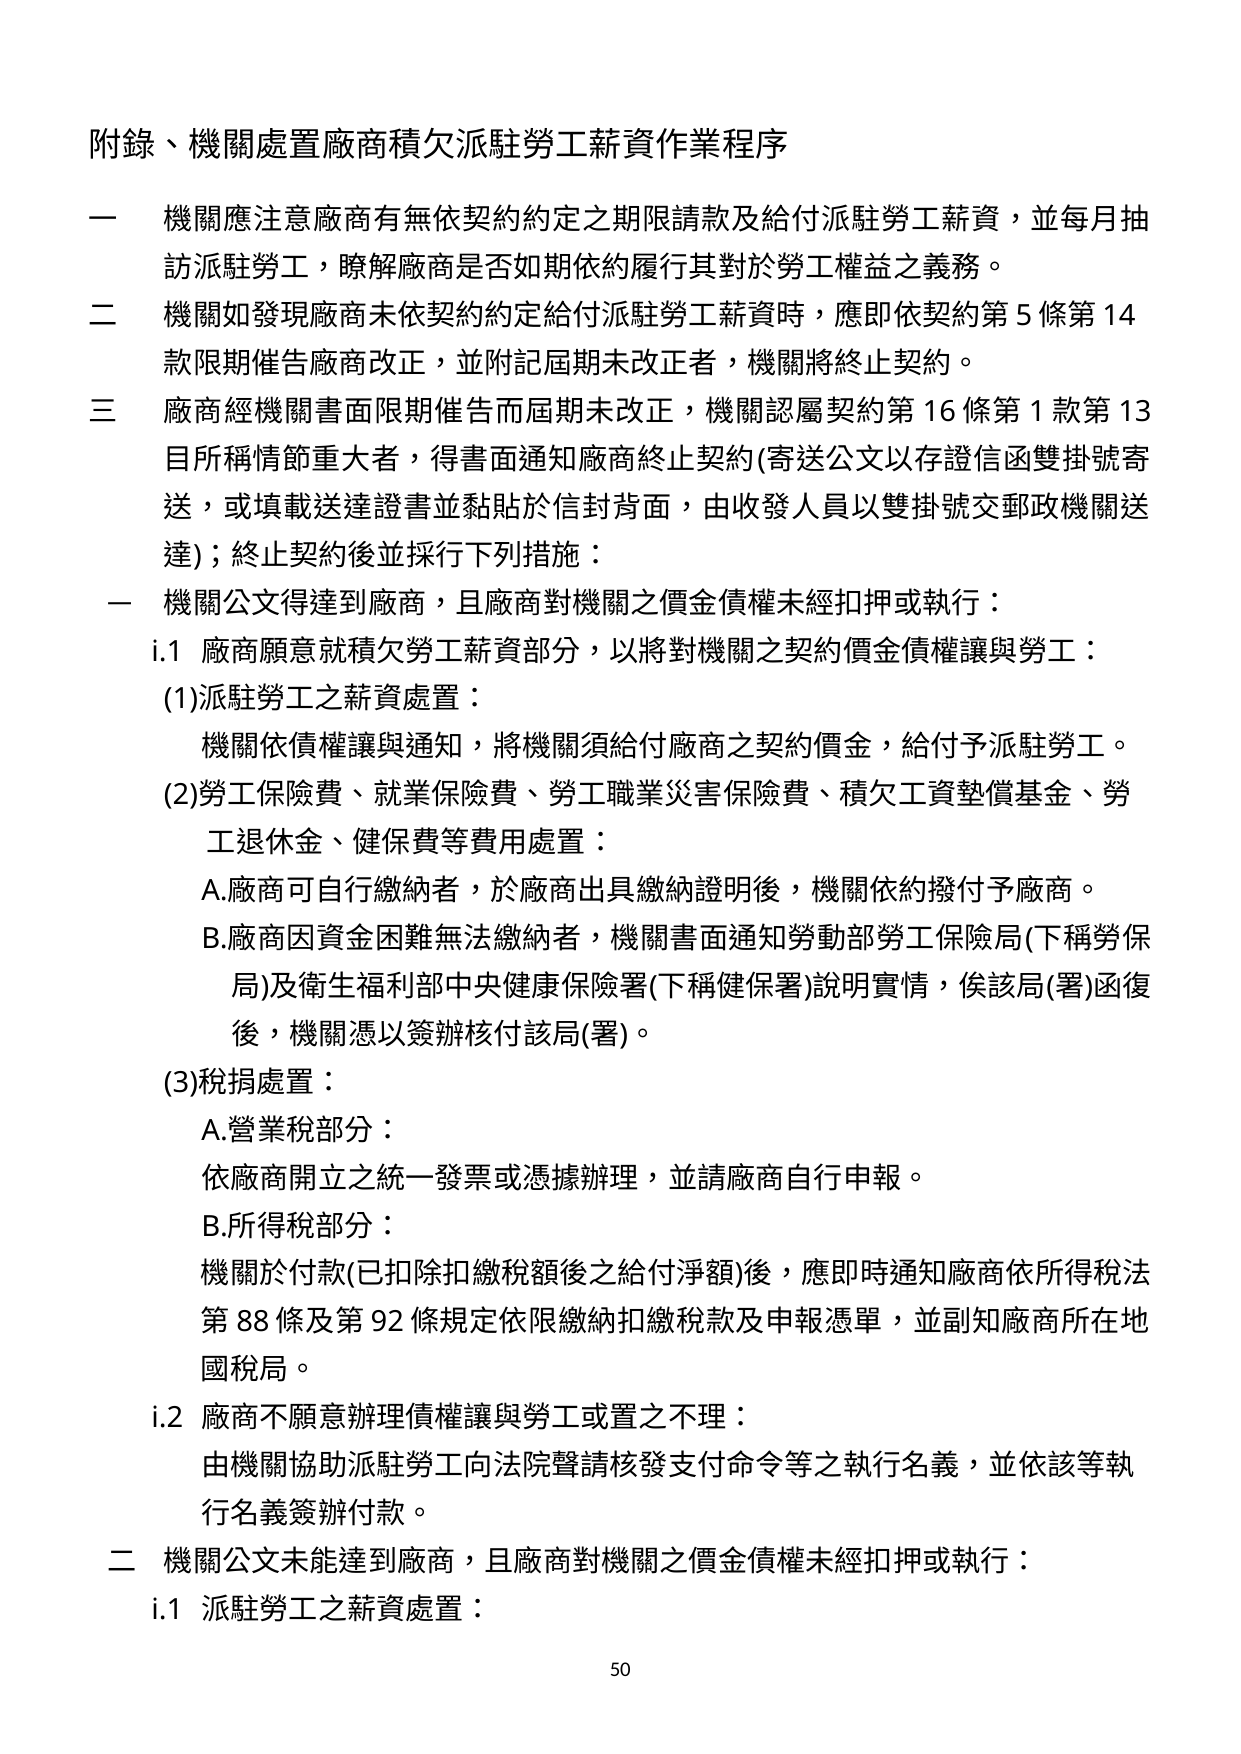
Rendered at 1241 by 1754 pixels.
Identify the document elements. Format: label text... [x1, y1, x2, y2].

list 機關應注意廠商有無依契約約定之期限請款及給付派駐勞工薪資，並每月抽訪派駐勞工，瞭解廠商是否如期依約履行其對於勞工權益之義務。 [89, 191, 1152, 287]
text B.廠商因資金困難無法繳納者，機關書面通知勞動部勞工保險局(下稱勞保局)及衛生福利部中央健康保險署(下稱健保署)說明實情，俟該局(署)函復後，機關憑以簽辦核付該局(署)。 [201, 910, 1152, 1054]
text 機關依債權讓與通知，將機關須給付廠商之契約價金，給付予派駐勞工。 [201, 718, 1152, 766]
list 機關公文得達到廠商，且廠商對機關之價金債權未經扣押或執行： [107, 575, 1152, 623]
list 派駐勞工之薪資處置： [151, 1581, 1152, 1629]
text 附錄、機關處置廠商積欠派駐勞工薪資作業程序 [89, 118, 1152, 166]
text (1)派駐勞工之薪資處置： [164, 671, 1152, 718]
text 由機關協助派駐勞工向法院聲請核發支付命令等之執行名義，並依該等執行名義簽辦付款。 [201, 1437, 1152, 1533]
list 機關如發現廠商未依契約約定給付派駐勞工薪資時，應即依契約第5條第14款限期催告廠商改正，並附記屆期未改正者，機關將終止契約。 [89, 287, 1152, 383]
text A.營業稅部分： [201, 1102, 1152, 1150]
text 機關於付款(已扣除扣繳稅額後之給付淨額)後，應即時通知廠商依所得稅法第88條及第92條規定依限繳納扣繳稅款及申報憑單，並副知廠商所在地國稅局。 [201, 1246, 1152, 1389]
list 廠商經機關書面限期催告而屆期未改正，機關認屬契約第16條第1款第13目所稱情節重大者，得書面通知廠商終止契約(寄送公文以存證信函雙掛號寄送，或填載送達證書並黏貼於信封背面，由收發人員以雙掛號交郵政機關送達)；終止契約後並採行下列措施： [89, 383, 1152, 575]
list 機關公文未能達到廠商，且廠商對機關之價金債權未經扣押或執行： [107, 1533, 1152, 1581]
text (2)勞工保險費、就業保險費、勞工職業災害保險費、積欠工資墊償基金、勞工退休金、健保費等費用處置： [164, 766, 1152, 862]
list 廠商願意就積欠勞工薪資部分，以將對機關之契約價金債權讓與勞工： [151, 623, 1152, 671]
text B.所得稅部分： [201, 1198, 1152, 1246]
text (3)稅捐處置： [164, 1054, 1152, 1102]
list 廠商不願意辦理債權讓與勞工或置之不理： [151, 1389, 1152, 1437]
text A.廠商可自行繳納者，於廠商出具繳納證明後，機關依約撥付予廠商。 [201, 862, 1152, 910]
text 依廠商開立之統一發票或憑據辦理，並請廠商自行申報。 [201, 1150, 1152, 1198]
